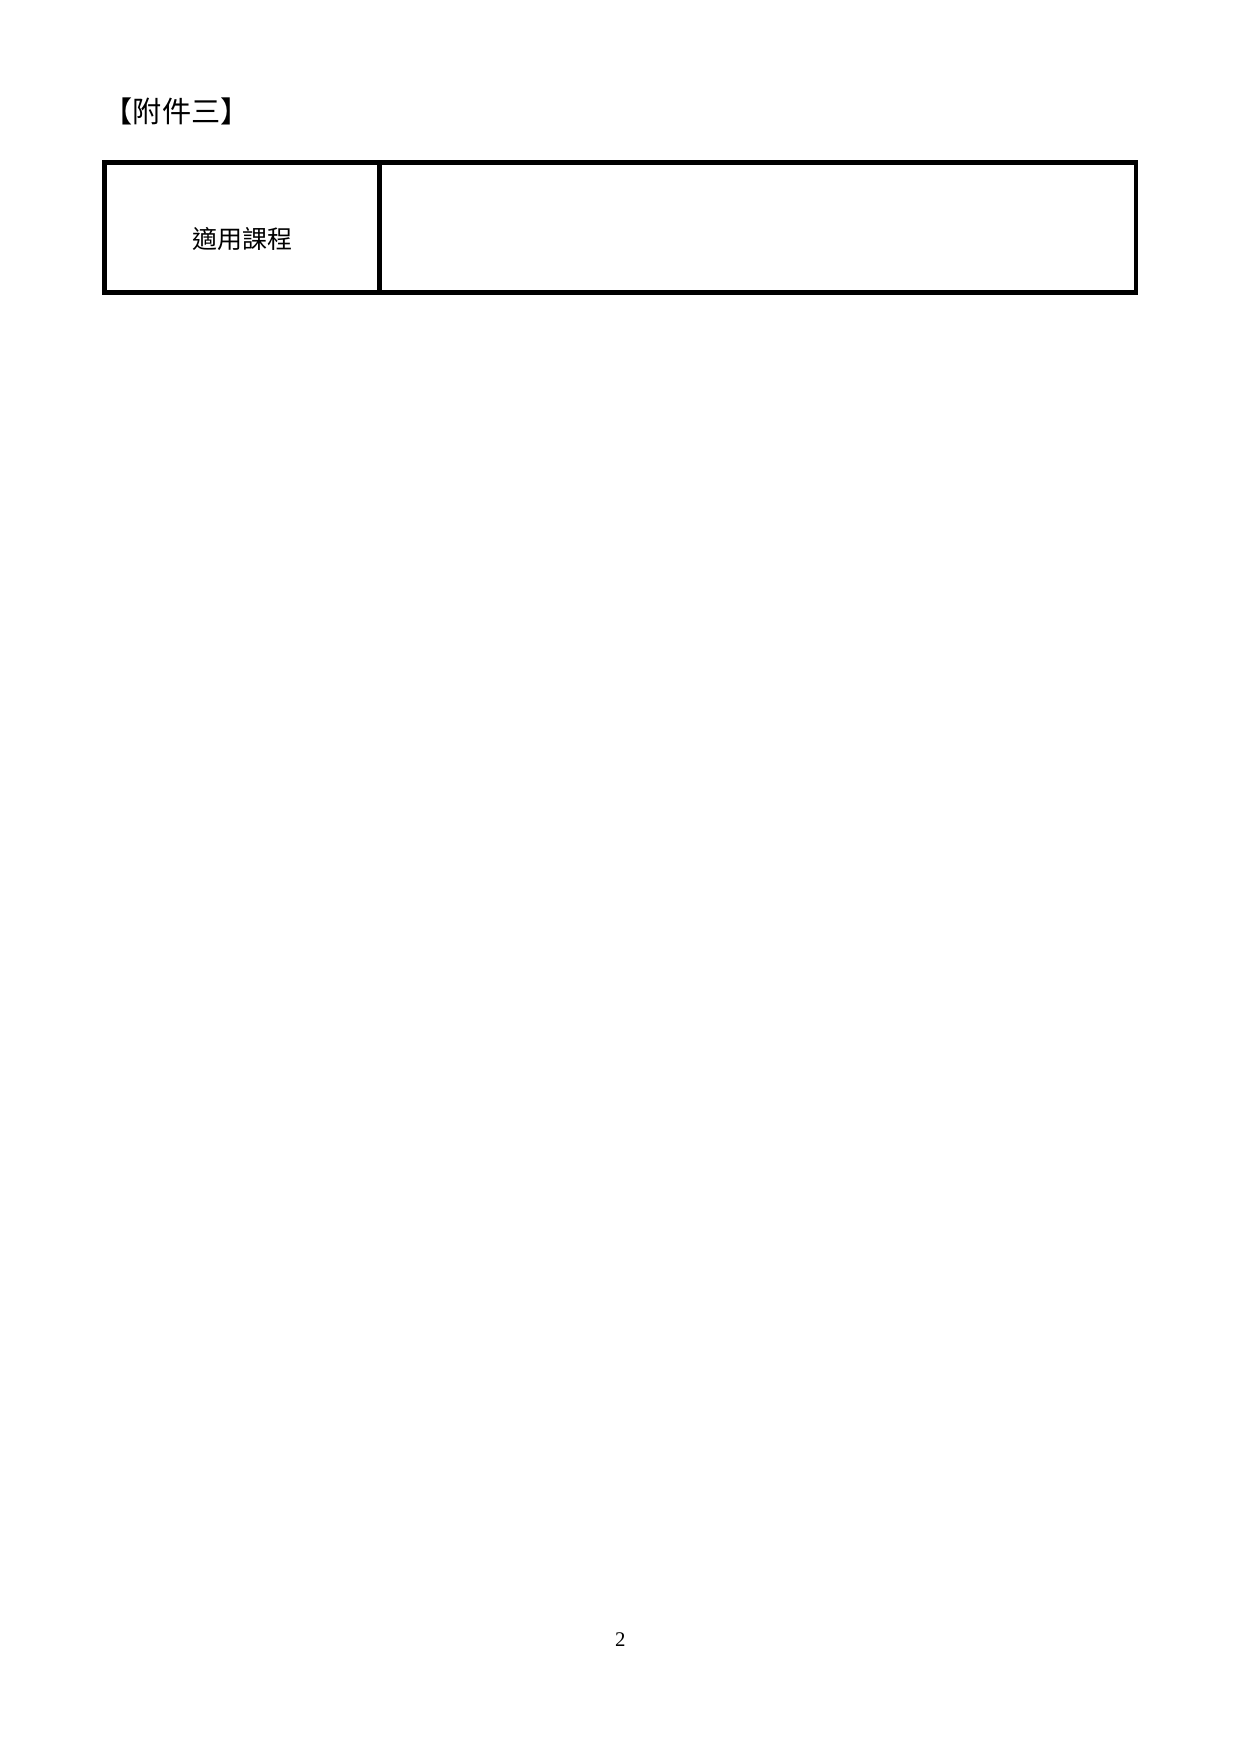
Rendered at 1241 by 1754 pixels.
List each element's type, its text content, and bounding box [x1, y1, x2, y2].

table_cell 適用課程 [107, 165, 377, 290]
table_cell [382, 165, 1134, 290]
